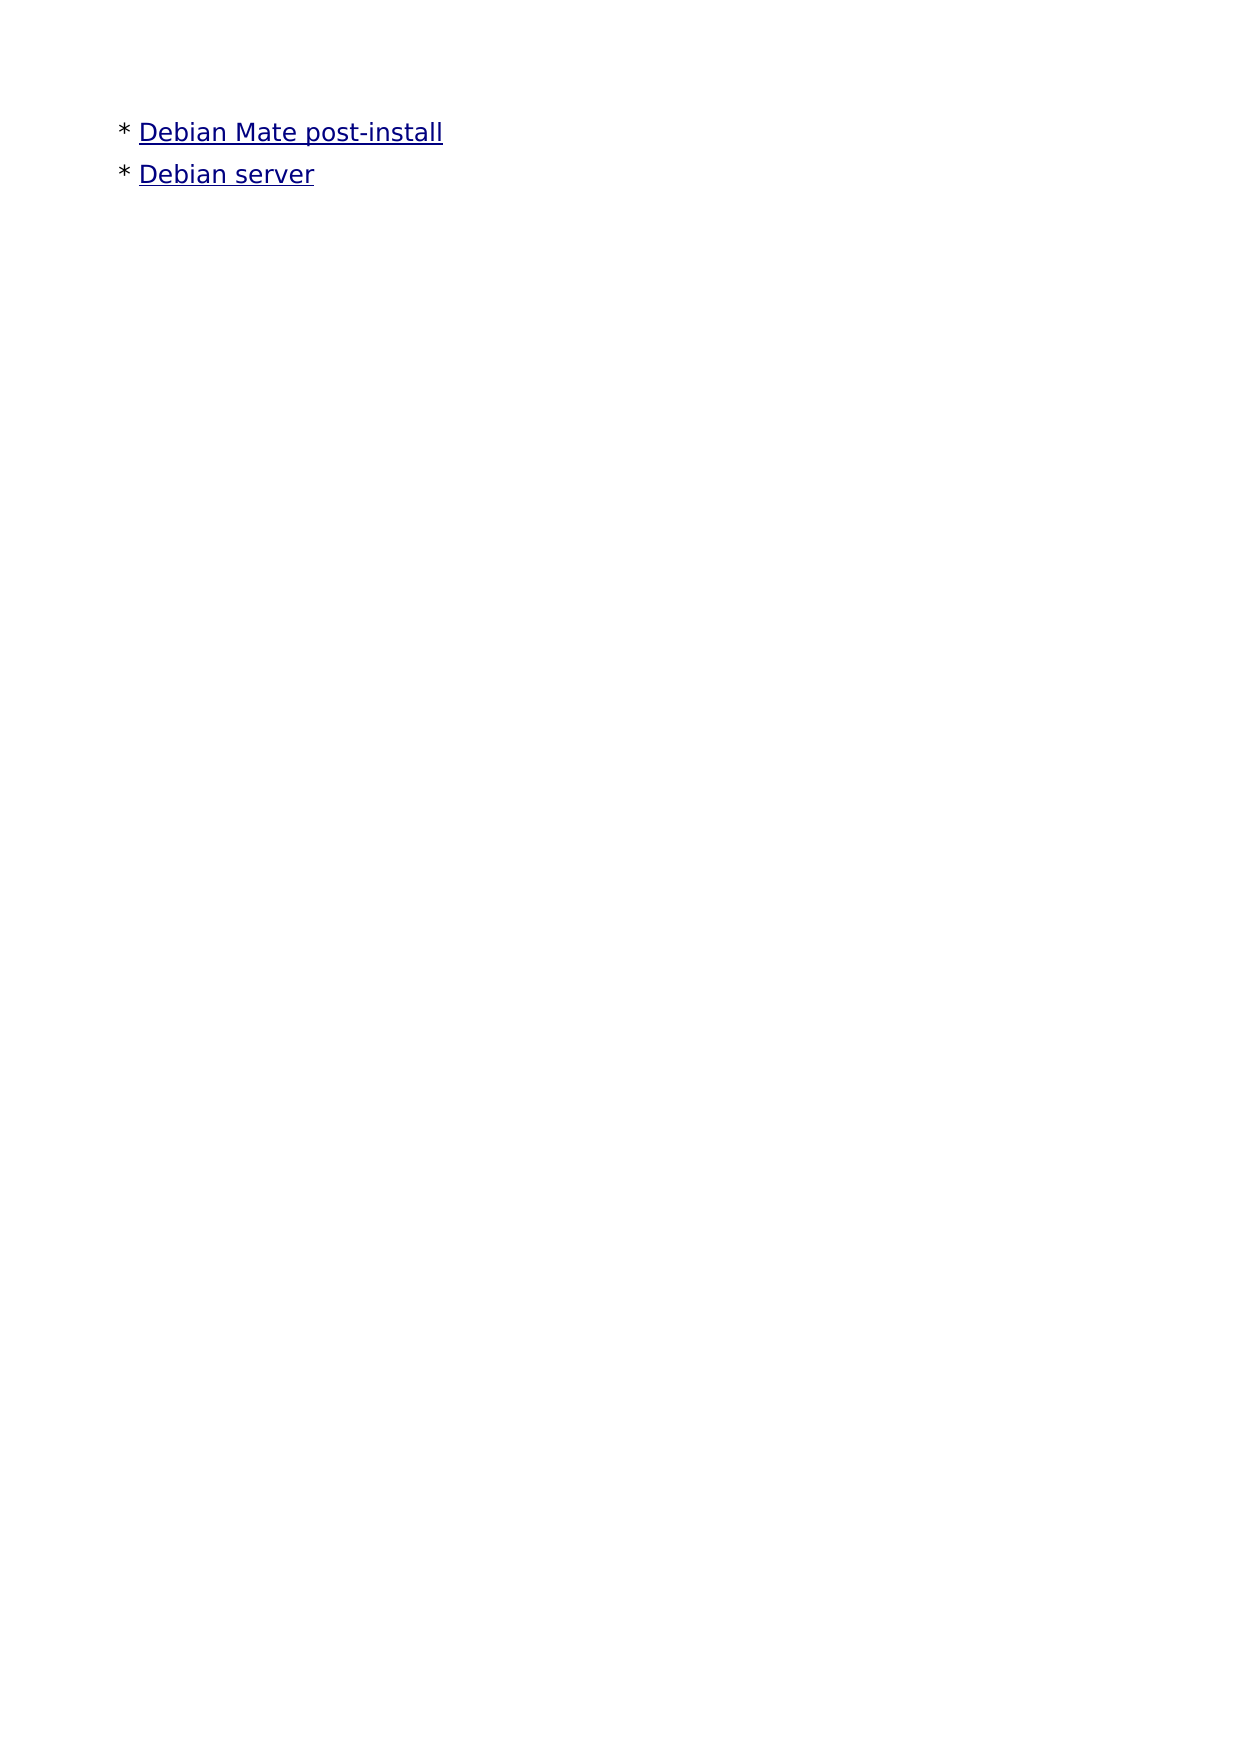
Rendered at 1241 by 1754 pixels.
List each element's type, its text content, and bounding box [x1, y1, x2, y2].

text * Debian server [118, 160, 1122, 189]
text * Debian Mate post-install [118, 118, 1122, 147]
